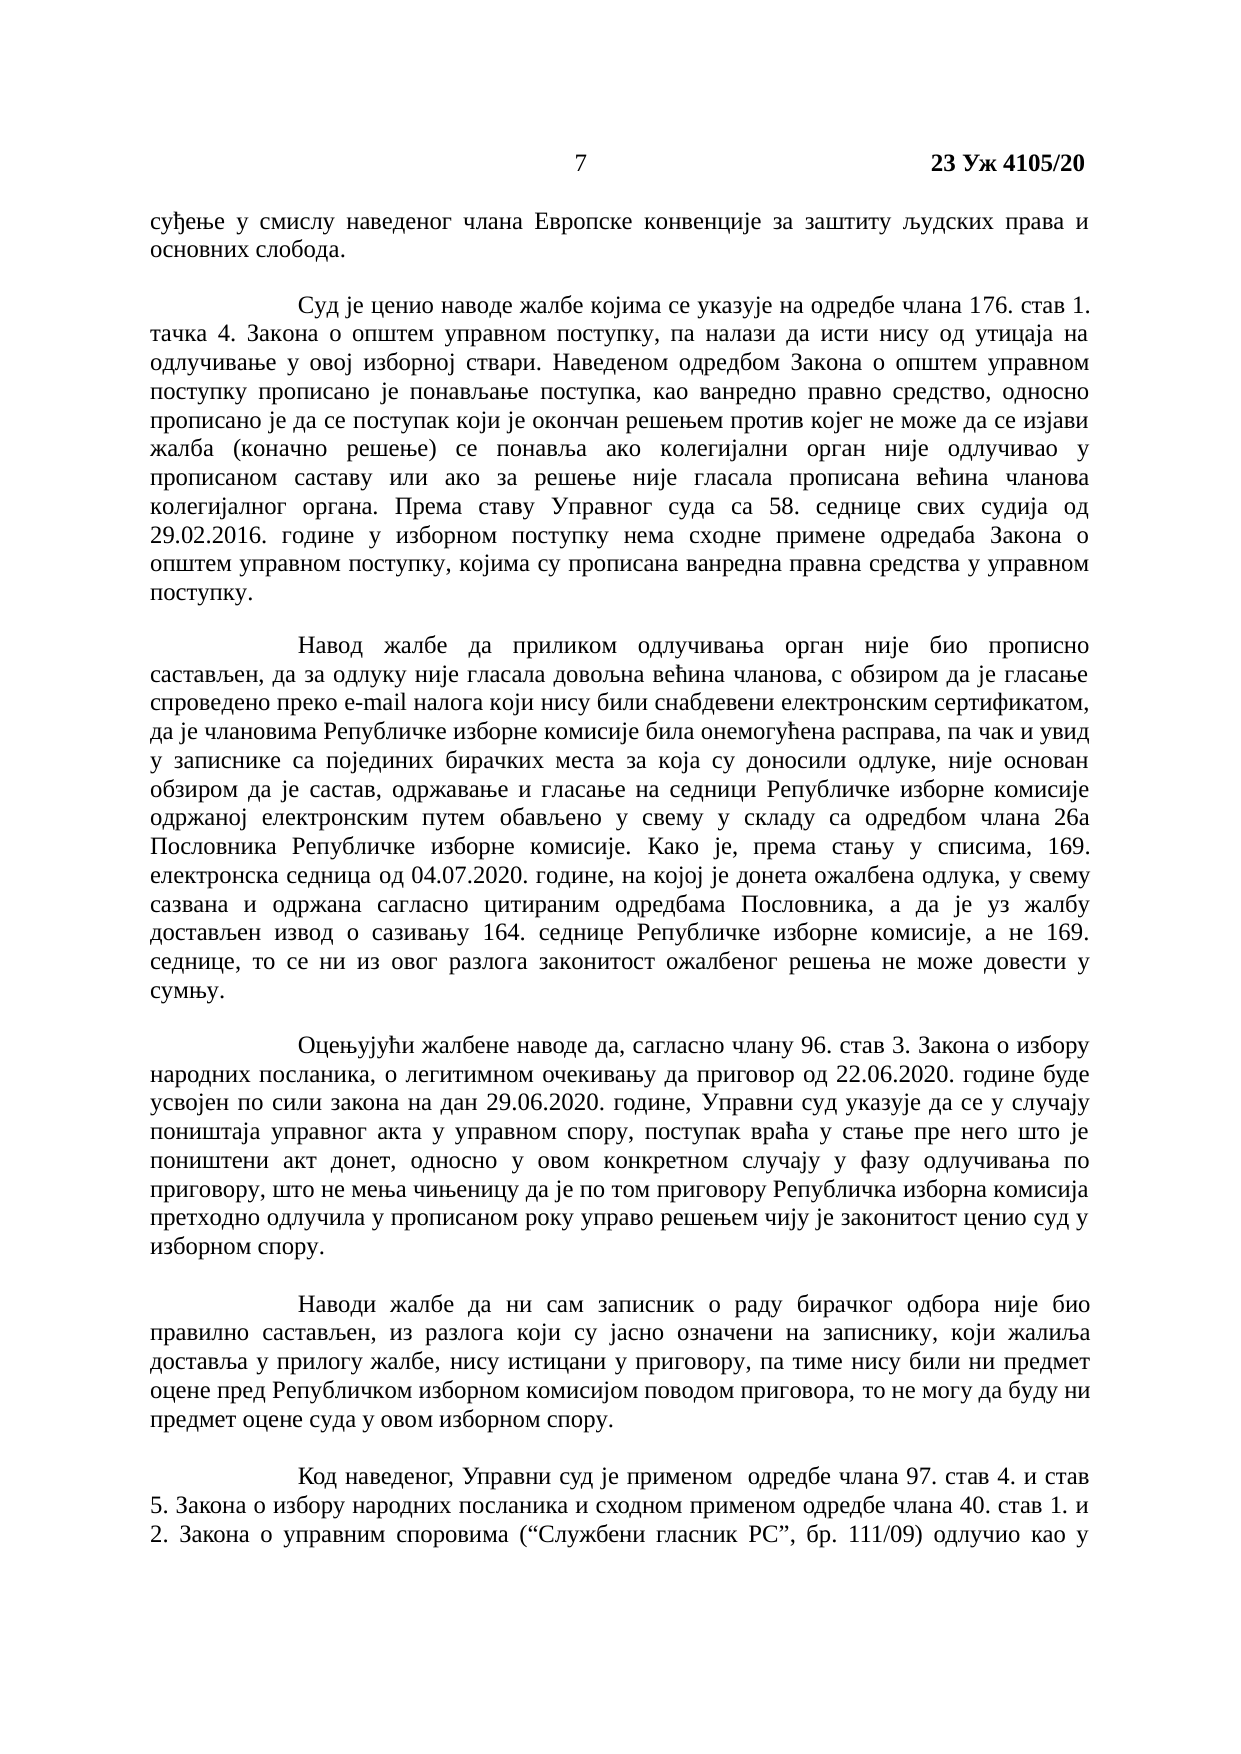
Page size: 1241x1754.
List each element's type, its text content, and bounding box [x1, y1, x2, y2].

text Код наведеног, Управни суд је применом одредбе члана 97. став 4. и став 5. Закона о избору народних посланика и сходном применом одредбе члана 40. став 1. и 2. Закона о управним споровима (“Службени гласник РС”, бр. 111/09) одлучио као у [150, 1461, 1091, 1547]
text Оцењујући жалбене наводе да, сагласно члану 96. став 3. Закона о избору народних посланика, о легитимном очекивању да приговор од 22.06.2020. године буде усвојен по сили закона на дан 29.06.2020. године, Управни суд указује да се у случају поништаја управног акта у управном спору, поступак враћа у стање пре него што је поништени акт донет, односно у овом конкретном случају у фазу одлучивања по приговору, што не мења чињеницу да је по том приговору Републичка изборна комисија претходно одлучила у прописаном року управо решењем чију је законитост ценио суд у изборном спору. [150, 1030, 1091, 1260]
text Навод жалбе да приликом одлучивања орган није био прописно састављен, да за одлуку није гласала довољна већина чланова, с обзиром да је гласање спроведено преко e-mail налога који нису били снабдевени електронским сертификатом, да је члановима Републичке изборне комисије била онемогућена расправа, па чак и увид у записнике са појединих бирачких места за која су доносили одлуке, није основан обзиром да је састав, одржавање и гласање на седници Републичке изборне комисије одржаној електронским путем обављено у свему у складу са одредбом члана 26а Пословника Републичке изборне комисије. Како је, према стању у списима, 169. електронска седница од 04.07.2020. године, на којој је донета ожалбена одлука, у свему сазвана и одржана сагласно цитираним одредбама Пословника, а да је уз жалбу достављен извод о сазивању 164. седнице Републичке изборне комисије, а не 169. седнице, то се ни из овог разлога законитост ожалбеног решења не може довести у сумњу. [150, 630, 1091, 1004]
text Наводи жалбе да ни сам записник о раду бирачког одбора није био правилно састављен, из разлога који су јасно означени на записнику, који жалиља доставља у прилогу жалбе, нису истицани у приговору, па тиме нису били ни предмет оцене пред Републичком изборном комисијом поводом приговора, то не могу да буду ни предмет оцене суда у овом изборном спору. [150, 1289, 1091, 1432]
text Суд је ценио наводе жалбе којима се указује на одредбе члана 176. став 1. тачка 4. Закона о општем управном поступку, па налази да исти нису од утицаја на одлучивање у овој изборној ствари. Наведеном одредбом Закона о општем управном поступку прописано је понављање поступка, као ванредно правно средство, односно прописано је да се поступак који је окончан решењем против којег не може да се изјави жалба (коначно решење) се понавља ако колегијални орган није одлучивао у прописаном саставу или ако за решење није гласала прописана већина чланова колегијалног органа. Према ставу Управног суда са 58. седнице свих судија од 29.02.2016. године у изборном поступку нема сходне примене одредаба Закона о општем управном поступку, којима су прописана ванредна правна средства у управном поступку. [150, 290, 1091, 606]
text суђење у смислу наведеног члана Европске конвенције за заштиту људских права и основних слобода. [150, 206, 1091, 263]
